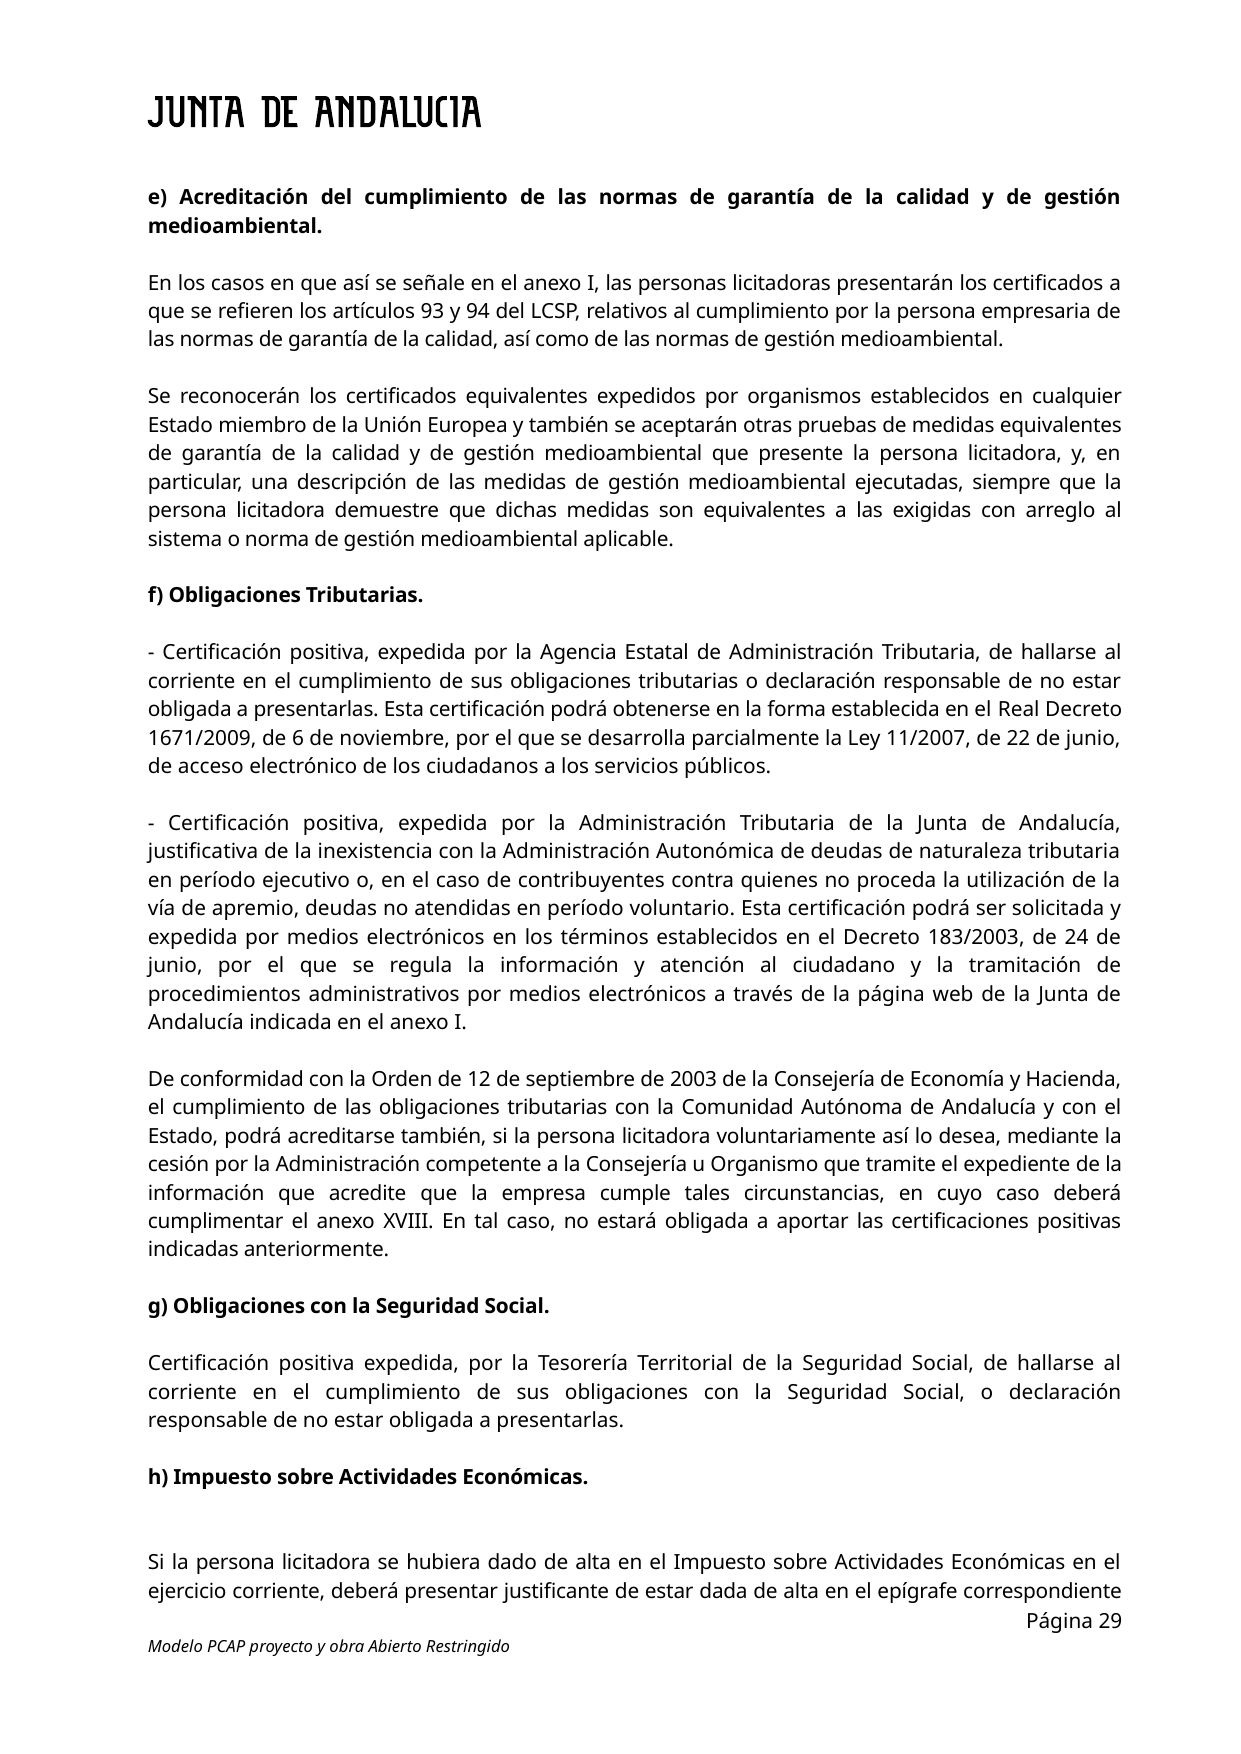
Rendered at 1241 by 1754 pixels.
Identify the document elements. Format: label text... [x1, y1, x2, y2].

list f) Obligaciones Tributarias. [148, 581, 1122, 609]
text - Certificación positiva, expedida por la Agencia Estatal de Administración Tributaria, de hallarse al corriente en el cumplimiento de sus obligaciones tributarias o declaración responsable de no estar obligada a presentarlas. Esta certificación podrá obtenerse en la forma establecida en el Real Decreto 1671/2009, de 6 de noviembre, por el que se desarrolla parcialmente la Ley 11/2007, de 22 de junio, de acceso electrónico de los ciudadanos a los servicios públicos. [148, 637, 1122, 779]
text Si la persona licitadora se hubiera dado de alta en el Impuesto sobre Actividades Económicas en el ejercicio corriente, deberá presentar justificante de estar dada de alta en el epígrafe correspondiente [148, 1547, 1122, 1604]
text - Certificación positiva, expedida por la Administración Tributaria de la Junta de Andalucía, justificativa de la inexistencia con la Administración Autonómica de deudas de naturaleza tributaria en período ejecutivo o, en el caso de contribuyentes contra quienes no proceda la utilización de la vía de apremio, deudas no atendidas en período voluntario. Esta certificación podrá ser solicitada y expedida por medios electrónicos en los términos establecidos en el Decreto 183/2003, de 24 de junio, por el que se regula la información y atención al ciudadano y la tramitación de procedimientos administrativos por medios electrónicos a través de la página web de la Junta de Andalucía indicada en el anexo I. [148, 808, 1122, 1036]
list h) Impuesto sobre Actividades Económicas. [148, 1462, 1122, 1491]
text En los casos en que así se señale en el anexo I, las personas licitadoras presentarán los certificados a que se refieren los artículos 93 y 94 del LCSP, relativos al cumplimiento por la persona empresaria de las normas de garantía de la calidad, así como de las normas de gestión medioambiental. [148, 268, 1122, 353]
list e) Acreditación del cumplimiento de las normas de garantía de la calidad y de gestión medioambiental. [148, 182, 1122, 239]
text De conformidad con la Orden de 12 de septiembre de 2003 de la Consejería de Economía y Hacienda, el cumplimiento de las obligaciones tributarias con la Comunidad Autónoma de Andalucía y con el Estado, podrá acreditarse también, si la persona licitadora voluntariamente así lo desea, mediante la cesión por la Administración competente a la Consejería u Organismo que tramite el expediente de la información que acredite que la empresa cumple tales circunstancias, en cuyo caso deberá cumplimentar el anexo XVIII. En tal caso, no estará obligada a aportar las certificaciones positivas indicadas anteriormente. [148, 1064, 1122, 1263]
text Se reconocerán los certificados equivalentes expedidos por organismos establecidos en cualquier Estado miembro de la Unión Europea y también se aceptarán otras pruebas de medidas equivalentes de garantía de la calidad y de gestión medioambiental que presente la persona licitadora, y, en particular, una descripción de las medidas de gestión medioambiental ejecutadas, siempre que la persona licitadora demuestre que dichas medidas son equivalentes a las exigidas con arreglo al sistema o norma de gestión medioambiental aplicable. [148, 381, 1122, 552]
text Certificación positiva expedida, por la Tesorería Territorial de la Seguridad Social, de hallarse al corriente en el cumplimiento de sus obligaciones con la Seguridad Social, o declaración responsable de no estar obligada a presentarlas. [148, 1348, 1122, 1434]
list g) Obligaciones con la Seguridad Social. [148, 1291, 1122, 1320]
